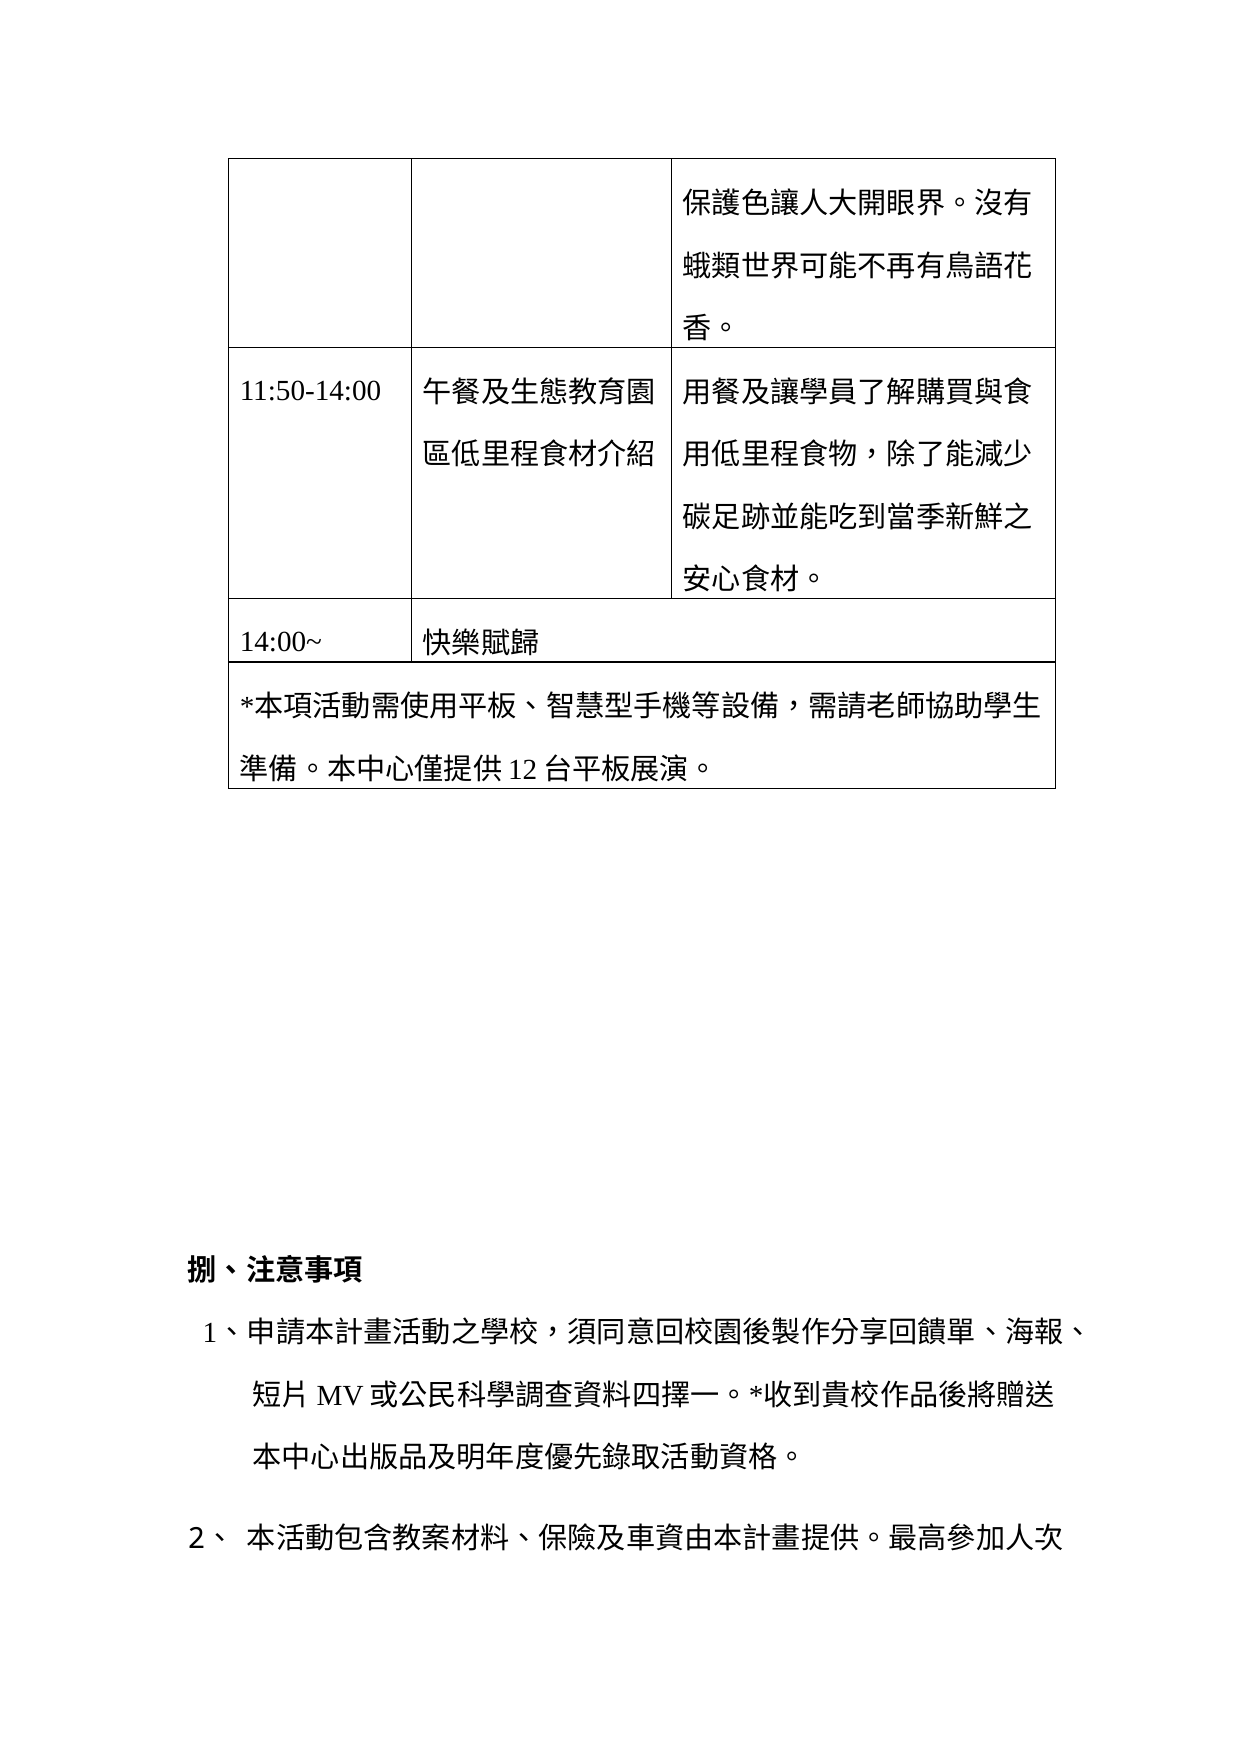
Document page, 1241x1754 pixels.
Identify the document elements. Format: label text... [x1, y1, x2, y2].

table_cell [412, 159, 671, 347]
table_cell 14:00~ [229, 599, 411, 661]
text 捌、注意事項 [187, 1226, 1078, 1288]
table_cell 快樂賦歸 [412, 599, 1055, 661]
table_cell 保護色讓人大開眼界。沒有蛾類世界可能不再有鳥語花香。 [672, 159, 1055, 347]
table_cell 11:50-14:00 [229, 348, 411, 598]
table_cell [229, 159, 411, 347]
table_cell 用餐及讓學員了解購買與食用低里程食物，除了能減少碳足跡並能吃到當季新鮮之安心食材。 [672, 348, 1055, 598]
table_cell 午餐及生態教育園區低里程食材介紹 [412, 348, 671, 598]
list 申請本計畫活動之學校，須同意回校園後製作分享回饋單、海報、短片MV或公民科學調查資料四擇一。*收到貴校作品後將贈送本中心出版品及明年度優先錄取活動資格。 [202, 1288, 1078, 1476]
list 本活動包含教案材料、保險及車資由本計畫提供。最高參加人次 [187, 1495, 1078, 1557]
table_cell *本項活動需使用平板、智慧型手機等設備，需請老師協助學生準備。本中心僅提供12台平板展演。 [229, 663, 1055, 787]
